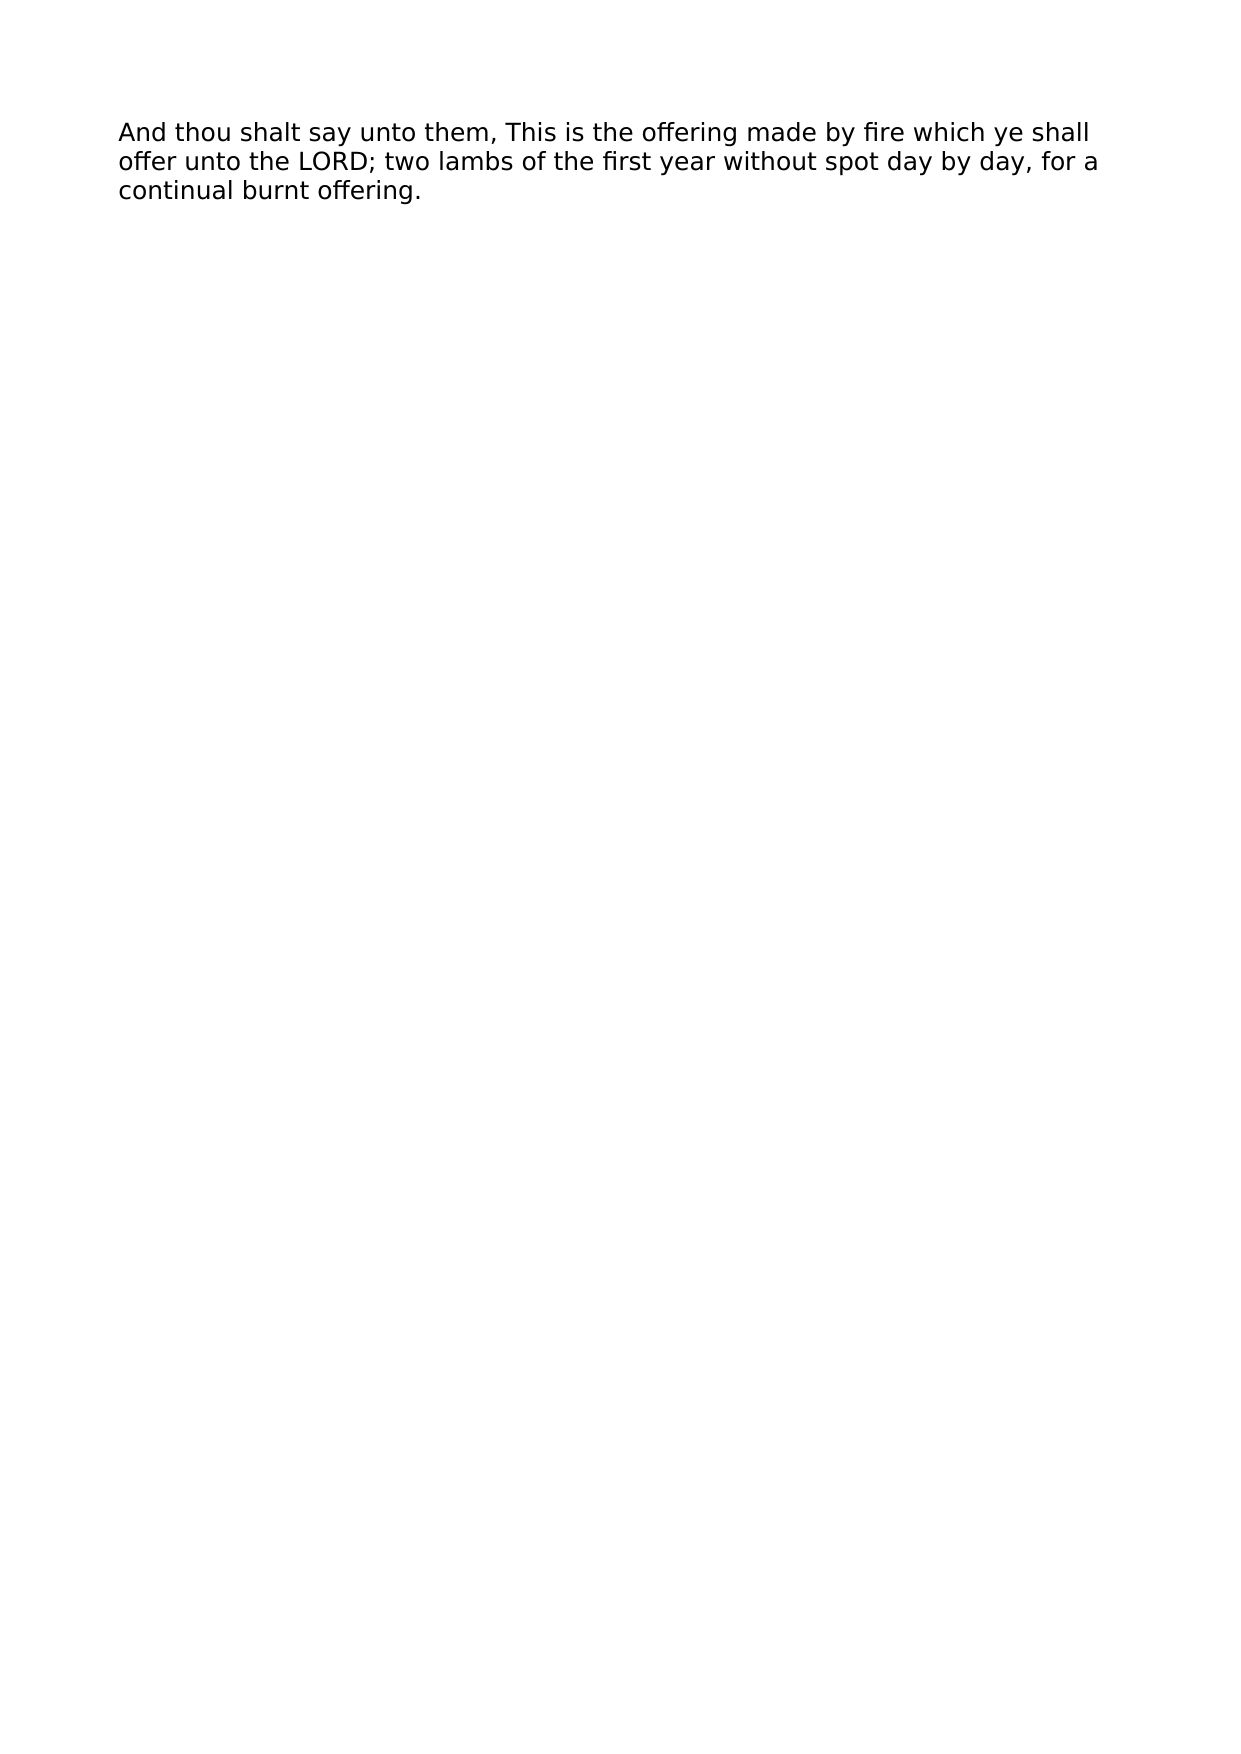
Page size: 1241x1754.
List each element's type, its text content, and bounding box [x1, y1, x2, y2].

text And thou shalt say unto them, This is the offering made by fire which ye shall offer unto the LORD; two lambs of the first year without spot day by day, for a continual burnt offering. [118, 118, 1122, 206]
